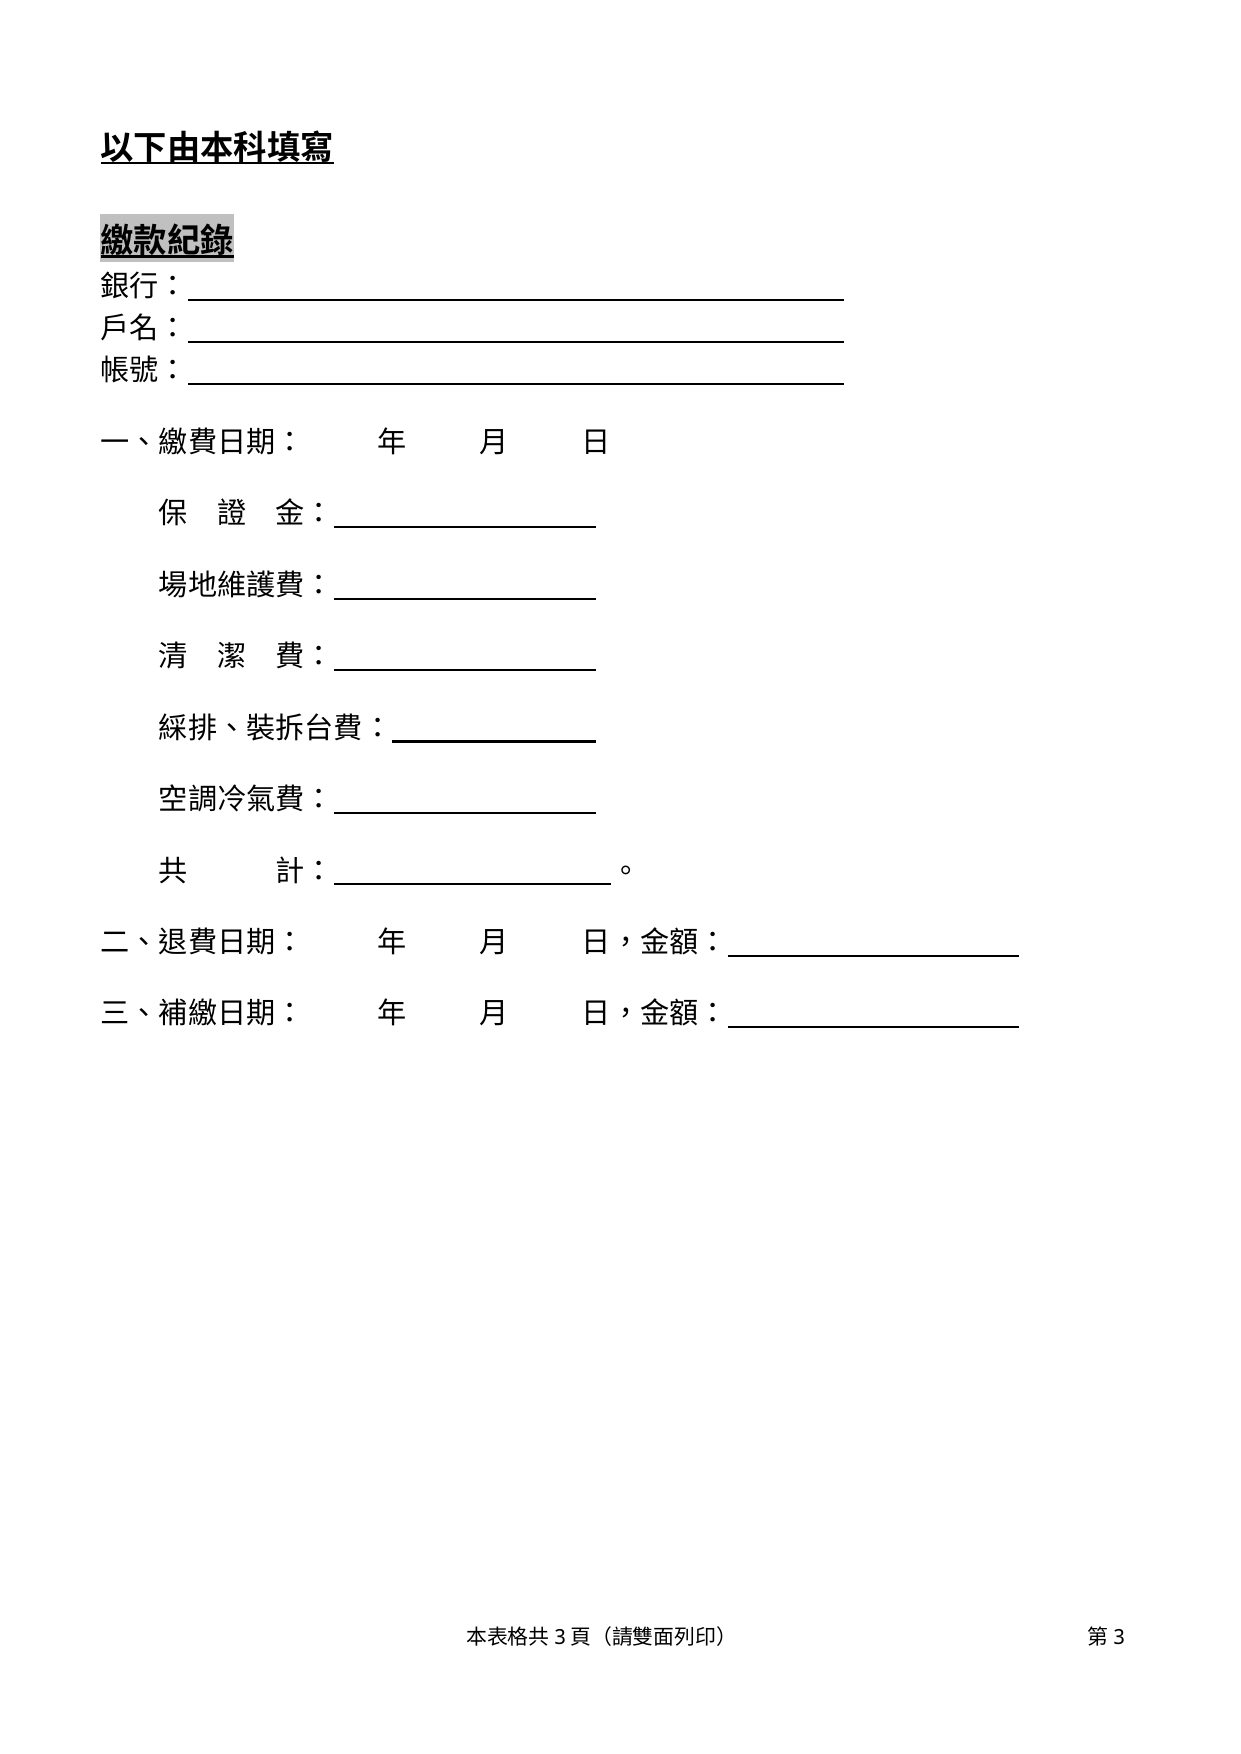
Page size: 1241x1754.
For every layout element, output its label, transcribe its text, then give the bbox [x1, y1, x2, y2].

text 清 潔 費： [100, 633, 1140, 675]
text 銀行： [100, 262, 1140, 304]
text 繳款紀錄 [100, 214, 1140, 262]
text 一、繳費日期： 年 月 日 [100, 418, 1140, 461]
text 綵排、裝拆台費： [100, 704, 1140, 746]
text 二、退費日期： 年 月 日，金額： [100, 918, 1140, 961]
text 戶名： [100, 304, 1140, 347]
text 三、補繳日期： 年 月 日，金額： [100, 990, 1140, 1032]
text 共 計： 。 [100, 847, 1140, 889]
text 以下由本科填寫 [100, 120, 1140, 169]
text 保 證 金： [100, 490, 1140, 532]
text 場地維護費： [100, 561, 1140, 603]
text 帳號： [100, 347, 1140, 389]
text 空調冷氣費： [100, 776, 1140, 818]
